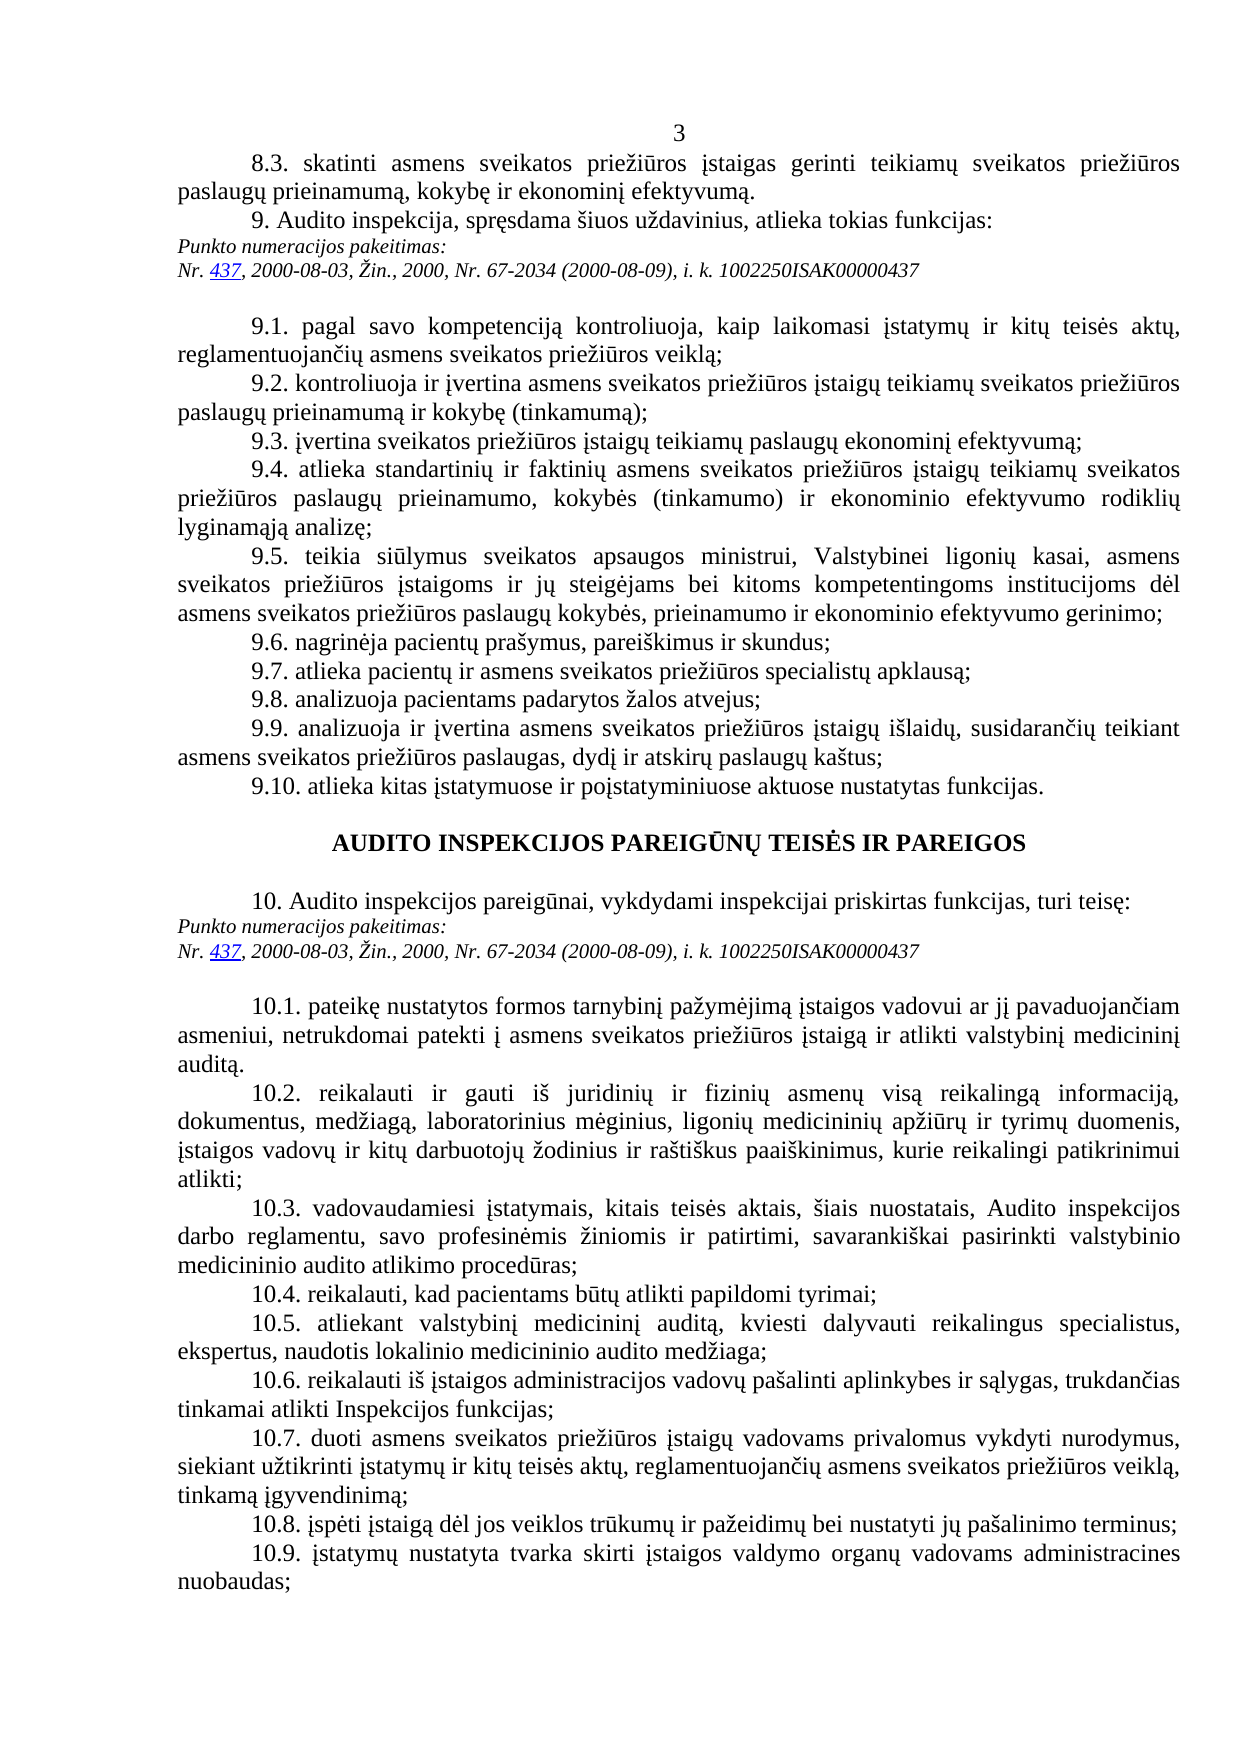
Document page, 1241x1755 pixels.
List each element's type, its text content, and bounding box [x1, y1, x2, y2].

text 9.4. atlieka standartinių ir faktinių asmens sveikatos priežiūros įstaigų teikiamų sveikatos priežiūros paslaugų prieinamumo, kokybės (tinkamumo) ir ekonominio efektyvumo rodiklių lyginamąją analizę; [177, 454, 1181, 541]
text 10.9. įstatymų nustatyta tvarka skirti įstaigos valdymo organų vadovams administracines nuobaudas; [177, 1538, 1181, 1595]
text 10.7. duoti asmens sveikatos priežiūros įstaigų vadovams privalomus vykdyti nurodymus, siekiant užtikrinti įstatymų ir kitų teisės aktų, reglamentuojančių asmens sveikatos priežiūros veiklą, tinkamą įgyvendinimą; [177, 1423, 1181, 1509]
text 8.3. skatinti asmens sveikatos priežiūros įstaigas gerinti teikiamų sveikatos priežiūros paslaugų prieinamumą, kokybę ir ekonominį efektyvumą. [177, 148, 1181, 205]
text 10.4. reikalauti, kad pacientams būtų atlikti papildomi tyrimai; [177, 1279, 1181, 1308]
text 9.8. analizuoja pacientams padarytos žalos atvejus; [177, 684, 1181, 713]
text Nr. 437, 2000-08-03, Žin., 2000, Nr. 67-2034 (2000-08-09), i. k. 1002250ISAK00000437 [177, 938, 1181, 963]
text 9.9. analizuoja ir įvertina asmens sveikatos priežiūros įstaigų išlaidų, susidarančių teikiant asmens sveikatos priežiūros paslaugas, dydį ir atskirų paslaugų kaštus; [177, 713, 1181, 771]
text 9.10. atlieka kitas įstatymuose ir poįstatyminiuose aktuose nustatytas funkcijas. [177, 771, 1181, 799]
text 9.5. teikia siūlymus sveikatos apsaugos ministrui, Valstybinei ligonių kasai, asmens sveikatos priežiūros įstaigoms ir jų steigėjams bei kitoms kompetentingoms institucijoms dėl asmens sveikatos priežiūros paslaugų kokybės, prieinamumo ir ekonominio efektyvumo gerinimo; [177, 541, 1181, 627]
text 10.6. reikalauti iš įstaigos administracijos vadovų pašalinti aplinkybes ir sąlygas, trukdančias tinkamai atlikti Inspekcijos funkcijas; [177, 1365, 1181, 1423]
text 10.3. vadovaudamiesi įstatymais, kitais teisės aktais, šiais nuostatais, Audito inspekcijos darbo reglamentu, savo profesinėmis žiniomis ir patirtimi, savarankiškai pasirinkti valstybinio medicininio audito atlikimo procedūras; [177, 1193, 1181, 1279]
text AUDITO INSPEKCIJOS PAREIGŪNŲ TEISĖS IR PAREIGOS [177, 828, 1181, 857]
text 10.8. įspėti įstaigą dėl jos veiklos trūkumų ir pažeidimų bei nustatyti jų pašalinimo terminus; [177, 1509, 1181, 1538]
text 10.2. reikalauti ir gauti iš juridinių ir fizinių asmenų visą reikalingą informaciją, dokumentus, medžiagą, laboratorinius mėginius, ligonių medicininių apžiūrų ir tyrimų duomenis, įstaigos vadovų ir kitų darbuotojų žodinius ir raštiškus paaiškinimus, kurie reikalingi patikrinimui atlikti; [177, 1078, 1181, 1193]
text 10.1. pateikę nustatytos formos tarnybinį pažymėjimą įstaigos vadovui ar jį pavaduojančiam asmeniui, netrukdomai patekti į asmens sveikatos priežiūros įstaigą ir atlikti valstybinį medicininį auditą. [177, 991, 1181, 1078]
text Punkto numeracijos pakeitimas: [177, 234, 1181, 258]
text 9.1. pagal savo kompetenciją kontroliuoja, kaip laikomasi įstatymų ir kitų teisės aktų, reglamentuojančių asmens sveikatos priežiūros veiklą; [177, 311, 1181, 368]
text 9.6. nagrinėja pacientų prašymus, pareiškimus ir skundus; [177, 627, 1181, 656]
text 10. Audito inspekcijos pareigūnai, vykdydami inspekcijai priskirtas funkcijas, turi teisę: [177, 886, 1181, 914]
text 10.5. atliekant valstybinį medicininį auditą, kviesti dalyvauti reikalingus specialistus, ekspertus, naudotis lokalinio medicininio audito medžiaga; [177, 1308, 1181, 1365]
text 9.3. įvertina sveikatos priežiūros įstaigų teikiamų paslaugų ekonominį efektyvumą; [177, 426, 1181, 454]
text 9.7. atlieka pacientų ir asmens sveikatos priežiūros specialistų apklausą; [177, 656, 1181, 684]
text 9.2. kontroliuoja ir įvertina asmens sveikatos priežiūros įstaigų teikiamų sveikatos priežiūros paslaugų prieinamumą ir kokybę (tinkamumą); [177, 368, 1181, 426]
text Nr. 437, 2000-08-03, Žin., 2000, Nr. 67-2034 (2000-08-09), i. k. 1002250ISAK00000437 [177, 258, 1181, 282]
text Punkto numeracijos pakeitimas: [177, 914, 1181, 938]
text 9. Audito inspekcija, spręsdama šiuos uždavinius, atlieka tokias funkcijas: [177, 205, 1181, 234]
